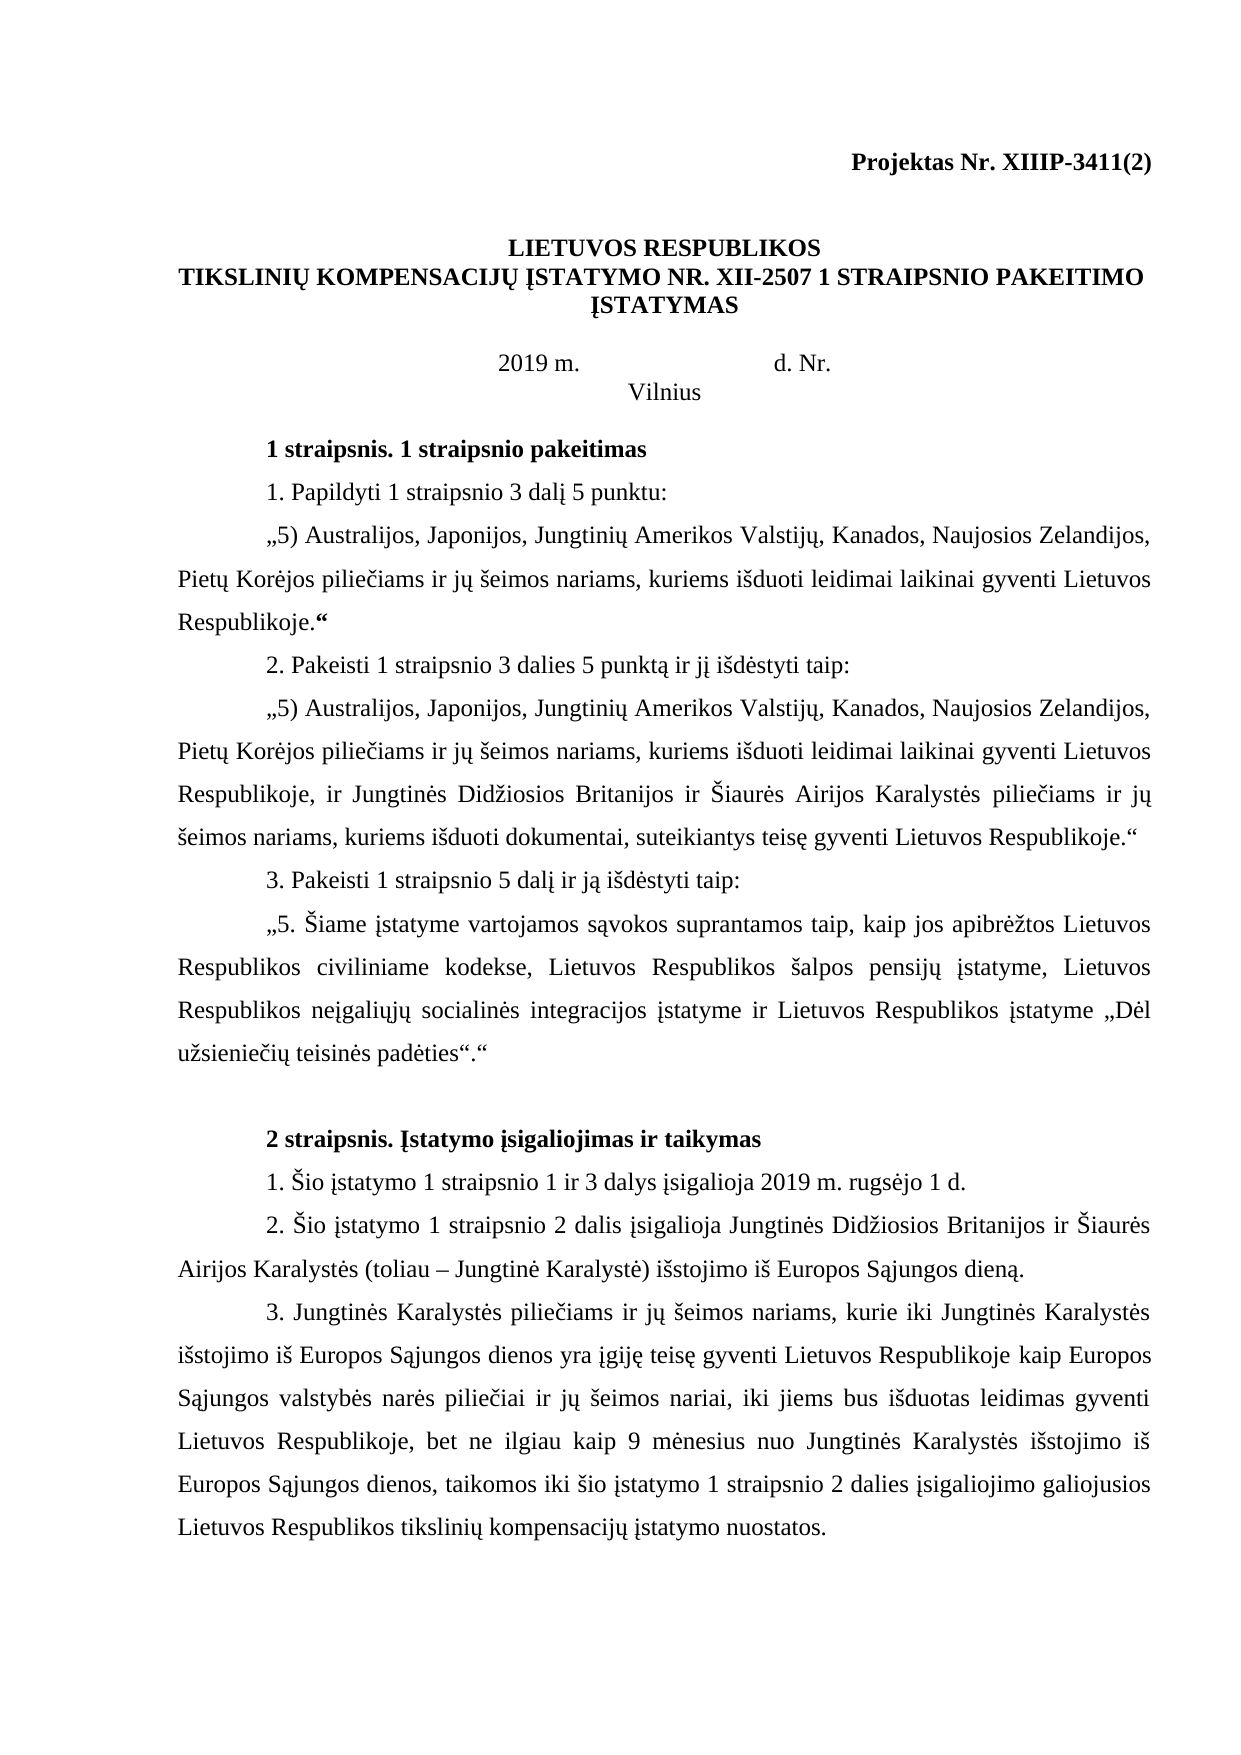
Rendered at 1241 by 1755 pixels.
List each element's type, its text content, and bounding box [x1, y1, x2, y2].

text 3. Pakeisti 1 straipsnio 5 dalį ir ją išdėstyti taip: [177, 866, 1152, 894]
text „5) Australijos, Japonijos, Jungtinių Amerikos Valstijų, Kanados, Naujosios Zelandijos, Pietų Korėjos piliečiams ir jų šeimos nariams, kuriems išduoti leidimai laikinai gyventi Lietuvos Respublikoje, ir Jungtinės Didžiosios Britanijos ir Šiaurės Airijos Karalystės piliečiams ir jų šeimos nariams, kuriems išduoti dokumentai, suteikiantys teisę gyventi Lietuvos Respublikoje.“ [177, 693, 1152, 851]
text 3. Jungtinės Karalystės piliečiams ir jų šeimos nariams, kurie iki Jungtinės Karalystės išstojimo iš Europos Sąjungos dienos yra įgiję teisę gyventi Lietuvos Respublikoje kaip Europos Sąjungos valstybės narės piliečiai ir jų šeimos nariai, iki jiems bus išduotas leidimas gyventi Lietuvos Respublikoje, bet ne ilgiau kaip 9 mėnesius nuo Jungtinės Karalystės išstojimo iš Europos Sąjungos dienos, taikomos iki šio įstatymo 1 straipsnio 2 dalies įsigaliojimo galiojusios Lietuvos Respublikos tikslinių kompensacijų įstatymo nuostatos. [177, 1297, 1152, 1541]
text Projektas Nr. XIIIP-3411(2) [777, 147, 1152, 176]
text ĮSTATYMAS [177, 291, 1152, 319]
text 1 straipsnis. 1 straipsnio pakeitimas [177, 434, 1152, 463]
text „5) Australijos, Japonijos, Jungtinių Amerikos Valstijų, Kanados, Naujosios Zelandijos, Pietų Korėjos piliečiams ir jų šeimos nariams, kuriems išduoti leidimai laikinai gyventi Lietuvos Respublikoje.“ [177, 521, 1152, 636]
text 2 straipsnis. Įstatymo įsigaliojimas ir taikymas [177, 1124, 1152, 1153]
text TIKSLINIŲ KOMPENSACIJŲ ĮSTATYMO NR. XII-2507 1 STRAIPSNIO PAKEITIMO [177, 262, 1152, 291]
text Vilnius [177, 377, 1152, 406]
text 2. Pakeisti 1 straipsnio 3 dalies 5 punktą ir jį išdėstyti taip: [177, 650, 1152, 679]
text LIETUVOS RESPUBLIKOS [177, 233, 1152, 262]
text 2. Šio įstatymo 1 straipsnio 2 dalis įsigalioja Jungtinės Didžiosios Britanijos ir Šiaurės Airijos Karalystės (toliau – Jungtinė Karalystė) išstojimo iš Europos Sąjungos dieną. [177, 1211, 1152, 1282]
text „5. Šiame įstatyme vartojamos sąvokos suprantamos taip, kaip jos apibrėžtos Lietuvos Respublikos civiliniame kodekse, Lietuvos Respublikos šalpos pensijų įstatyme, Lietuvos Respublikos neįgaliųjų socialinės integracijos įstatyme ir Lietuvos Respublikos įstatyme „Dėl užsieniečių teisinės padėties“.“ [177, 909, 1152, 1067]
text 1. Papildyti 1 straipsnio 3 dalį 5 punktu: [177, 477, 1152, 506]
text 2019 m. d. Nr. [177, 348, 1152, 377]
text 1. Šio įstatymo 1 straipsnio 1 ir 3 dalys įsigalioja 2019 m. rugsėjo 1 d. [177, 1167, 1152, 1196]
